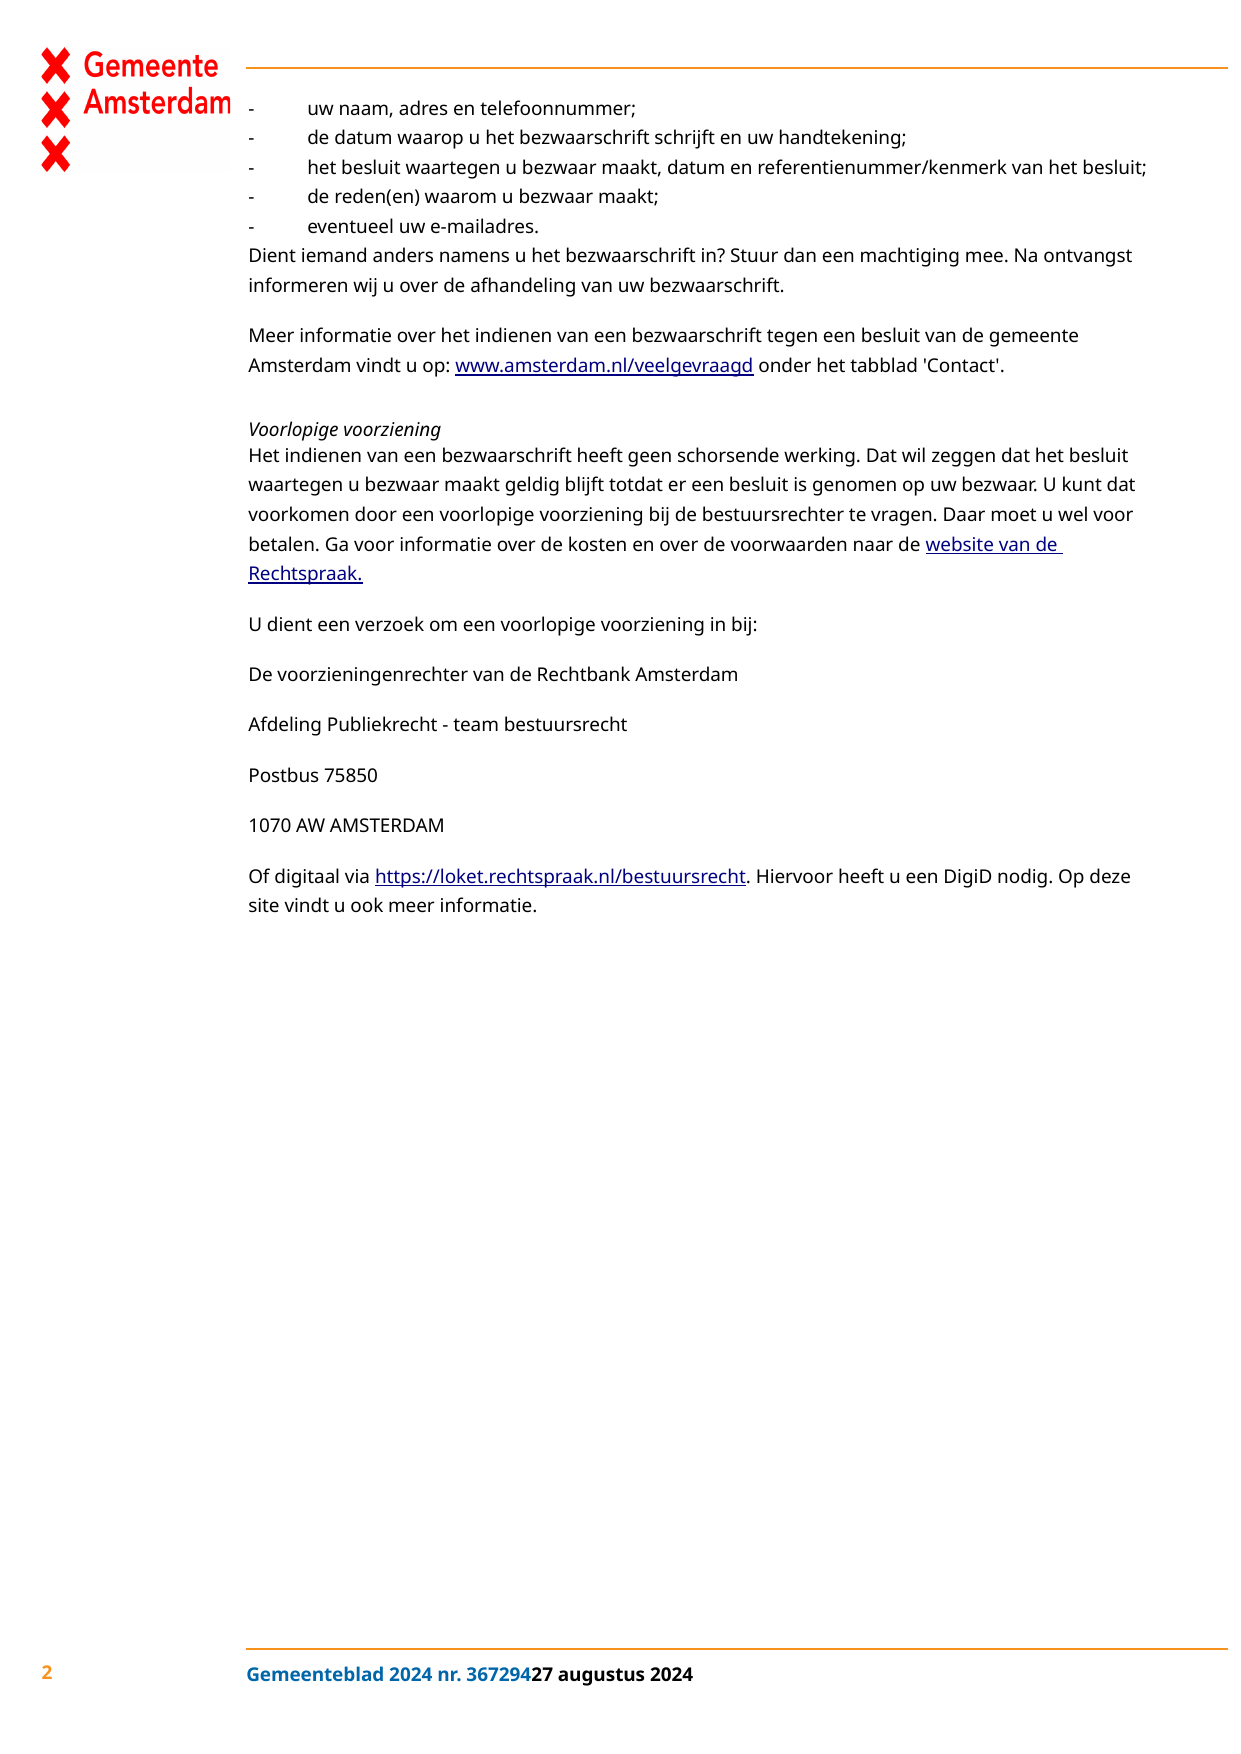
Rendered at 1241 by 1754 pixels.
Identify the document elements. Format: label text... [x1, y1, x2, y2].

picture [41, 47, 231, 172]
list eventueel uw e-mailadres. [248, 213, 1152, 239]
text Dient iemand anders namens u het bezwaarschrift in? Stuur dan een machtiging mee. Na ontvangst informeren wij u over de afhandeling van uw bezwaarschrift. [248, 243, 1152, 298]
text Postbus 75850 [248, 762, 1152, 788]
list het besluit waartegen u bezwaar maakt, datum en referentienummer/kenmerk van het besluit; [248, 154, 1152, 180]
text 1070 AW AMSTERDAM [248, 812, 1152, 838]
text Voorlopige voorziening [248, 416, 1152, 442]
list de datum waarop u het bezwaarschrift schrijft en uw handtekening; [248, 124, 1152, 150]
text Of digitaal via https://loket.rechtspraak.nl/bestuursrecht. Hiervoor heeft u een DigiD nodig. Op deze site vindt u ook meer informatie. [248, 863, 1152, 918]
text Het indienen van een bezwaarschrift heeft geen schorsende werking. Dat wil zeggen dat het besluit waartegen u bezwaar maakt geldig blijft totdat er een besluit is genomen op uw bezwaar. U kunt dat voorkomen door een voorlopige voorziening bij de bestuursrechter te vragen. Daar moet u wel voor betalen. Ga voor informatie over de kosten en over de voorwaarden naar de website van de Rechtspraak. [248, 442, 1152, 586]
list uw naam, adres en telefoonnummer; [248, 95, 1152, 121]
text Afdeling Publiekrecht - team bestuursrecht [248, 712, 1152, 737]
list de reden(en) waarom u bezwaar maakt; [248, 183, 1152, 209]
text De voorzieningenrechter van de Rechtbank Amsterdam [248, 661, 1152, 687]
text Meer informatie over het indienen van een bezwaarschrift tegen een besluit van de gemeente Amsterdam vindt u op: www.amsterdam.nl/veelgevraagd onder het tabblad 'Contact'. [248, 323, 1152, 378]
text U dient een verzoek om een voorlopige voorziening in bij: [248, 611, 1152, 636]
